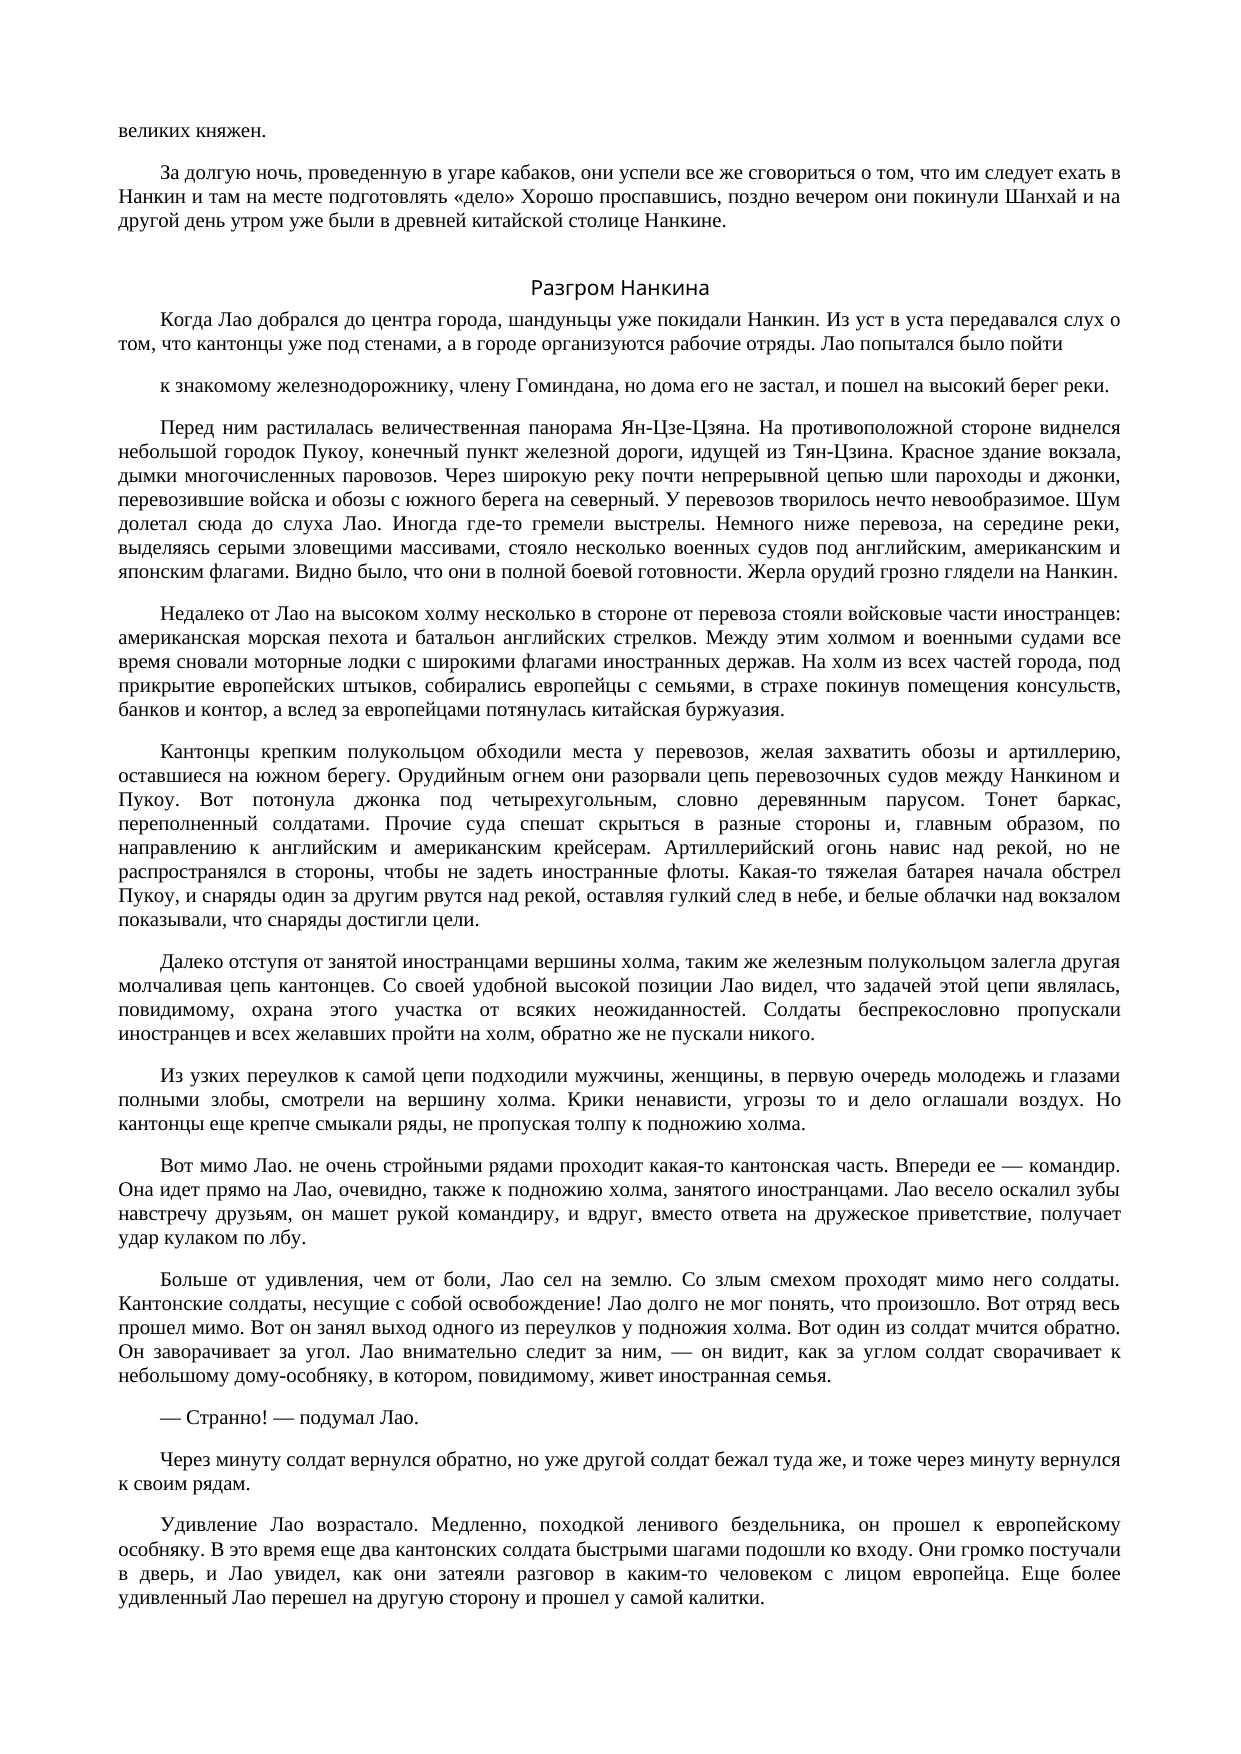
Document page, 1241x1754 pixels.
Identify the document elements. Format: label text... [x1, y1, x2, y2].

text Через минуту солдат вернулся обратно, но уже другой солдат бежал туда же, и тоже через минуту вернулся к своим рядам. [118, 1447, 1122, 1495]
text Недалеко от Лао на высоком холму несколько в стороне от перевоза стояли войсковые части иностранцев: американская морская пехота и батальон английских стрелков. Между этим холмом и военными судами все время сновали моторные лодки с широкими флагами иностранных держав. На холм из всех частей города, под прикрытие европейских штыков, собирались европейцы с семьями, в страхе покинув помещения консульств, банков и контор, а вслед за европейцами потянулась китайская буржуазия. [118, 601, 1122, 721]
text Когда Лао добрался до центра города, шандуньцы уже покидали Нанкин. Из уст в уста передавался слух о том, что кантонцы уже под стенами, а в городе организуются рабочие отряды. Лао попытался было пойти [118, 307, 1122, 355]
text к знакомому железнодорожнику, члену Гоминдана, но дома его не застал, и пошел на высокий берег реки. [118, 373, 1122, 397]
text Удивление Лао возрастало. Медленно, походкой ленивого бездельника, он прошел к европейскому особняку. В это время еще два кантонских солдата быстрыми шагами подошли ко входу. Они громко постучали в дверь, и Лао увидел, как они затеяли разговор в каким-то человеком с лицом европейца. Еще более удивленный Лао перешел на другую сторону и прошел у самой калитки. [118, 1512, 1122, 1609]
text Кантонцы крепким полукольцом обходили места у перевозов, желая захватить обозы и артиллерию, оставшиеся на южном берегу. Орудийным огнем они разорвали цепь перевозочных судов между Нанкином и Пукоу. Вот потонула джонка под четырехугольным, словно деревянным парусом. Тонет баркас, переполненный солдатами. Прочие суда спешат скрыться в разные стороны и, главным образом, по направлению к английским и американским крейсерам. Артиллерийский огонь навис над рекой, но не распространялся в стороны, чтобы не задеть иностранные флоты. Какая-то тяжелая батарея начала обстрел Пукоу, и снаряды один за другим рвутся над рекой, оставляя гулкий след в небе, и белые облачки над вокзалом показывали, что снаряды достигли цели. [118, 739, 1122, 931]
text Больше от удивления, чем от боли, Лао сел на землю. Со злым смехом проходят мимо него солдаты. Кантонские солдаты, несущие с собой освобождение! Лао долго не мог понять, что произошло. Вот отряд весь прошел мимо. Вот он занял выход одного из переулков у подножия холма. Вот один из солдат мчится обратно. Он заворачивает за угол. Лао внимательно следит за ним, — он видит, как за углом солдат сворачивает к небольшому дому-особняку, в котором, повидимому, живет иностранная семья. [118, 1267, 1122, 1387]
text Разгром Нанкина [118, 273, 1122, 301]
text За долгую ночь, проведенную в угаре кабаков, они успели все же сговориться о том, что им следует ехать в Нанкин и там на месте подготовлять «дело» Хорошо проспавшись, поздно вечером они покинули Шанхай и на другой день утром уже были в древней китайской столице Нанкине. [118, 160, 1122, 232]
text Вот мимо Лао. не очень стройными рядами проходит какая-то кантонская часть. Впереди ее — командир. Она идет прямо на Лао, очевидно, также к подножию холма, занятого иностранцами. Лао весело оскалил зубы навстречу друзьям, он машет рукой командиру, и вдруг, вместо ответа на дружеское приветствие, получает удар кулаком по лбу. [118, 1153, 1122, 1249]
text Из узких переулков к самой цепи подходили мужчины, женщины, в первую очередь молодежь и глазами полными злобы, смотрели на вершину холма. Крики ненависти, угрозы то и дело оглашали воздух. Но кантонцы еще крепче смыкали ряды, не пропуская толпу к подножию холма. [118, 1063, 1122, 1135]
text — Странно! — подумал Лао. [118, 1405, 1122, 1429]
text великих княжен. [118, 118, 1122, 142]
text Далеко отступя от занятой иностранцами вершины холма, таким же железным полукольцом залегла другая молчаливая цепь кантонцев. Со своей удобной высокой позиции Лао видел, что задачей этой цепи являлась, повидимому, охрана этого участка от всяких неожиданностей. Солдаты беспрекословно пропускали иностранцев и всех желавших пройти на холм, обратно же не пускали никого. [118, 949, 1122, 1045]
text Перед ним растилалась величественная панорама Ян-Цзе-Цзяна. На противоположной стороне виднелся небольшой городок Пукоу, конечный пункт железной дороги, идущей из Тян-Цзина. Красное здание вокзала, дымки многочисленных паровозов. Через широкую реку почти непрерывной цепью шли пароходы и джонки, перевозившие войска и обозы с южного берега на северный. У перевозов творилось нечто невообразимое. Шум долетал сюда до слуха Лао. Иногда где-то гремели выстрелы. Немного ниже перевоза, на середине реки, выделяясь серыми зловещими массивами, стояло несколько военных судов под английским, американским и японским флагами. Видно было, что они в полной боевой готовности. Жерла орудий грозно глядели на Нанкин. [118, 414, 1122, 583]
